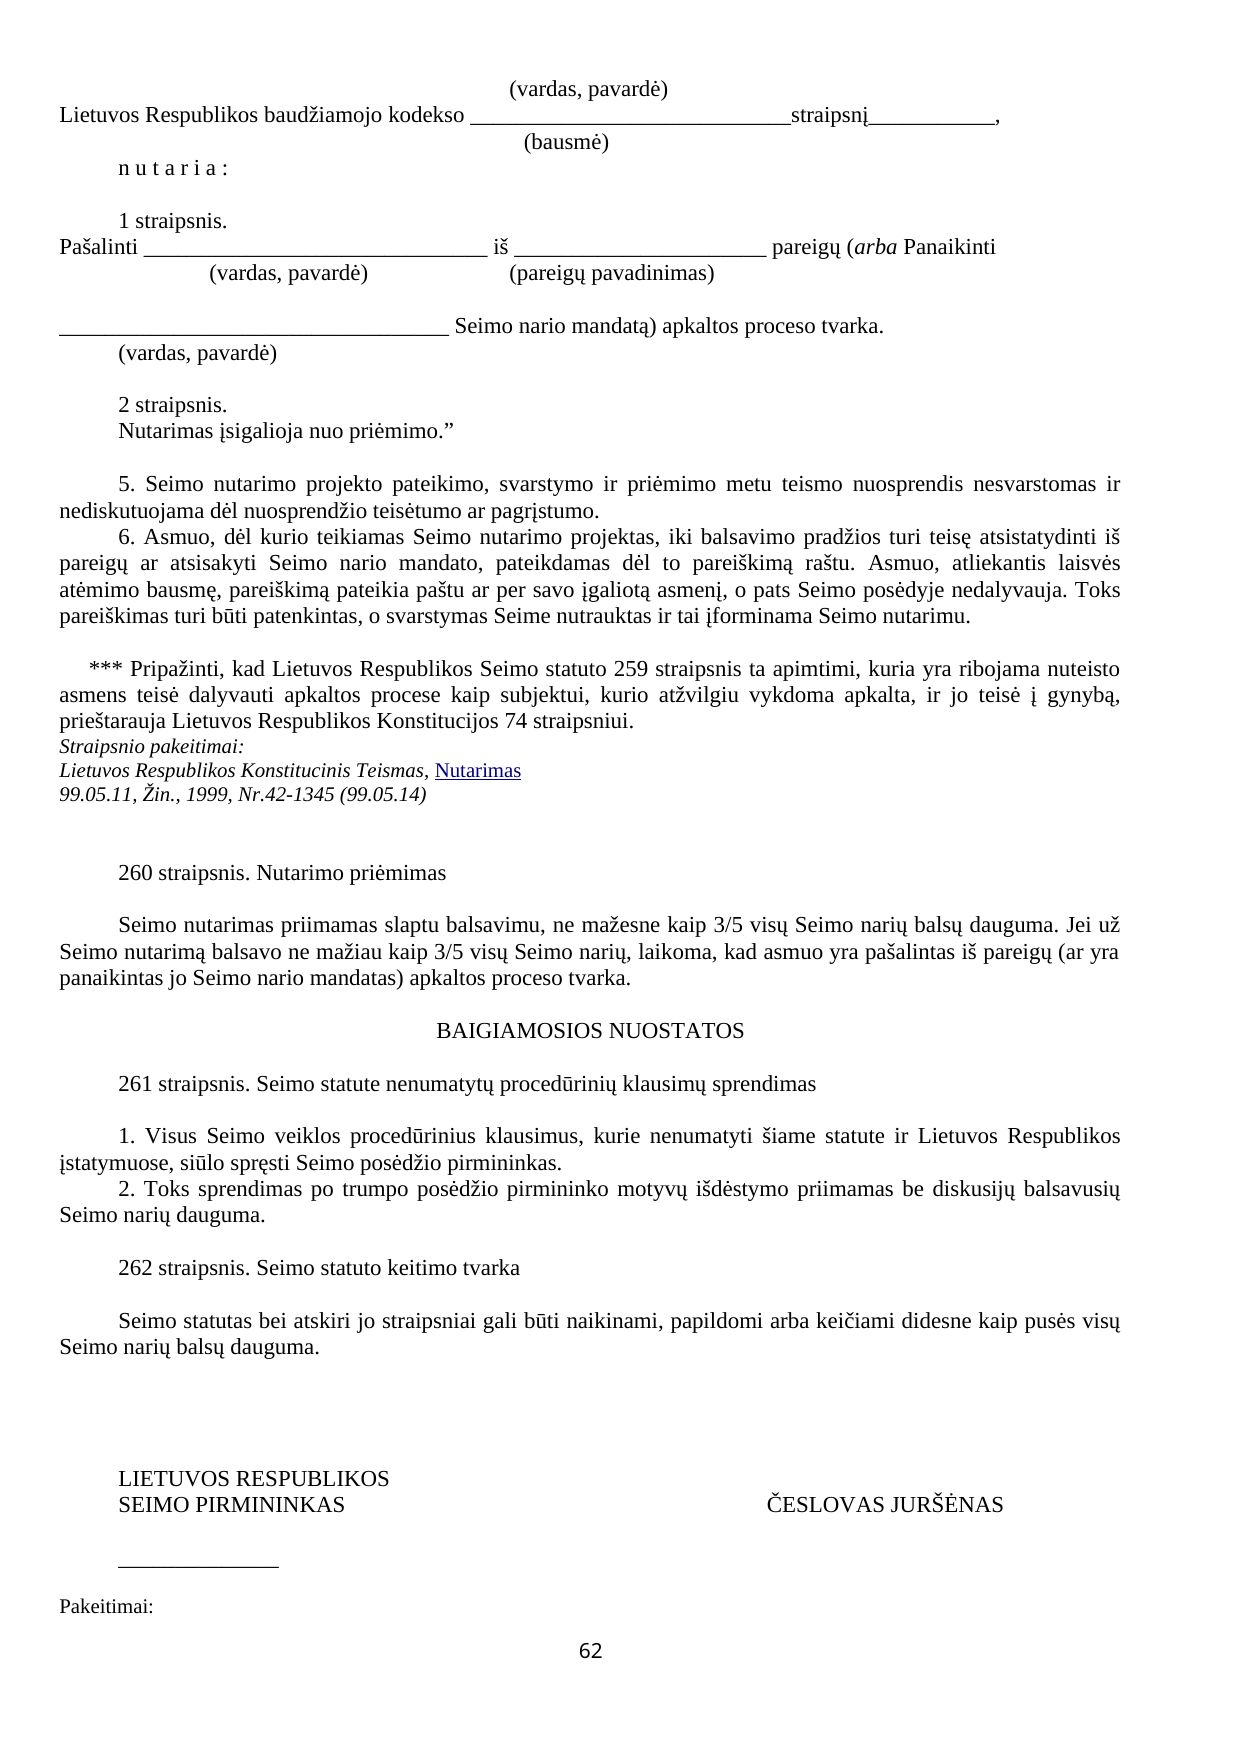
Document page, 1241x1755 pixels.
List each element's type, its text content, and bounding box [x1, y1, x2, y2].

text 5. Seimo nutarimo projekto pateikimo, svarstymo ir priėmimo metu teismo nuosprendis nesvarstomas ir nediskutuojama dėl nuosprendžio teisėtumo ar pagrįstumo. [59, 470, 1122, 523]
text Straipsnio pakeitimai: [59, 734, 1122, 758]
text 1. Visus Seimo veiklos procedūrinius klausimus, kurie nenumatyti šiame statute ir Lietuvos Respublikos įstatymuose, siūlo spręsti Seimo posėdžio pirmininkas. [59, 1122, 1122, 1175]
text SEIMO PIRMININKAS ČESLOVAS JURŠĖNAS [59, 1491, 1122, 1518]
text Seimo nutarimas priimamas slaptu balsavimu, ne mažesne kaip 3/5 visų Seimo narių balsų dauguma. Jei už Seimo nutarimą balsavo ne mažiau kaip 3/5 visų Seimo narių, laikoma, kad asmuo yra pašalintas iš pareigų (ar yra panaikintas jo Seimo nario mandatas) apkaltos proceso tvarka. [59, 911, 1122, 991]
text Lietuvos Respublikos baudžiamojo kodekso ____________________________straipsnį___________, [59, 101, 1122, 128]
text 2 straipsnis. [59, 391, 1122, 418]
text (bausmė) [449, 128, 1122, 154]
text (vardas, pavardė) (pareigų pavadinimas) [134, 259, 1122, 286]
text 1 straipsnis. [59, 207, 1122, 233]
text (vardas, pavardė) [59, 75, 1122, 101]
text 260 straipsnis. Nutarimo priėmimas [59, 859, 1122, 885]
text __________________________________ Seimo nario mandatą) apkaltos proceso tvarka. [59, 312, 1122, 338]
text ______________ [59, 1544, 1122, 1570]
text n u t a r i a : [59, 154, 1122, 180]
text 261 straipsnis. Seimo statute nenumatytų procedūrinių klausimų sprendimas [59, 1069, 1122, 1096]
text *** Pripažinti, kad Lietuvos Respublikos Seimo statuto 259 straipsnis ta apimtimi, kuria yra ribojama nuteisto asmens teisė dalyvauti apkaltos procese kaip subjektui, kurio atžvilgiu vykdoma apkalta, ir jo teisė į gynybą, prieštarauja Lietuvos Respublikos Konstitucijos 74 straipsniui. [59, 655, 1122, 734]
text 2. Toks sprendimas po trumpo posėdžio pirmininko motyvų išdėstymo priimamas be diskusijų balsavusių Seimo narių dauguma. [59, 1175, 1122, 1228]
text 262 straipsnis. Seimo statuto keitimo tvarka [59, 1254, 1122, 1280]
text Nutarimas įsigalioja nuo priėmimo.” [59, 418, 1122, 444]
text 6. Asmuo, dėl kurio teikiamas Seimo nutarimo projektas, iki balsavimo pradžios turi teisę atsistatydinti iš pareigų ar atsisakyti Seimo nario mandato, pateikdamas dėl to pareiškimą raštu. Asmuo, atliekantis laisvės atėmimo bausmę, pareiškimą pateikia paštu ar per savo įgaliotą asmenį, o pats Seimo posėdyje nedalyvauja. Toks pareiškimas turi būti patenkintas, o svarstymas Seime nutrauktas ir tai įforminama Seimo nutarimu. [59, 523, 1122, 628]
text Seimo statutas bei atskiri jo straipsniai gali būti naikinami, papildomi arba keičiami didesne kaip pusės visų Seimo narių balsų dauguma. [59, 1307, 1122, 1359]
text Lietuvos Respublikos Konstitucinis Teismas, Nutarimas [59, 758, 1122, 782]
text Pašalinti ______________________________ iš ______________________ pareigų (arba Panaikinti [59, 233, 1122, 259]
text (vardas, pavardė) [59, 338, 1122, 365]
text 99.05.11, Žin., 1999, Nr.42-1345 (99.05.14) [59, 782, 1122, 806]
text LIETUVOS RESPUBLIKOS [59, 1465, 1122, 1491]
text Pakeitimai: [59, 1594, 1122, 1618]
text BAIGIAMOSIOS NUOSTATOS [59, 1017, 1122, 1043]
